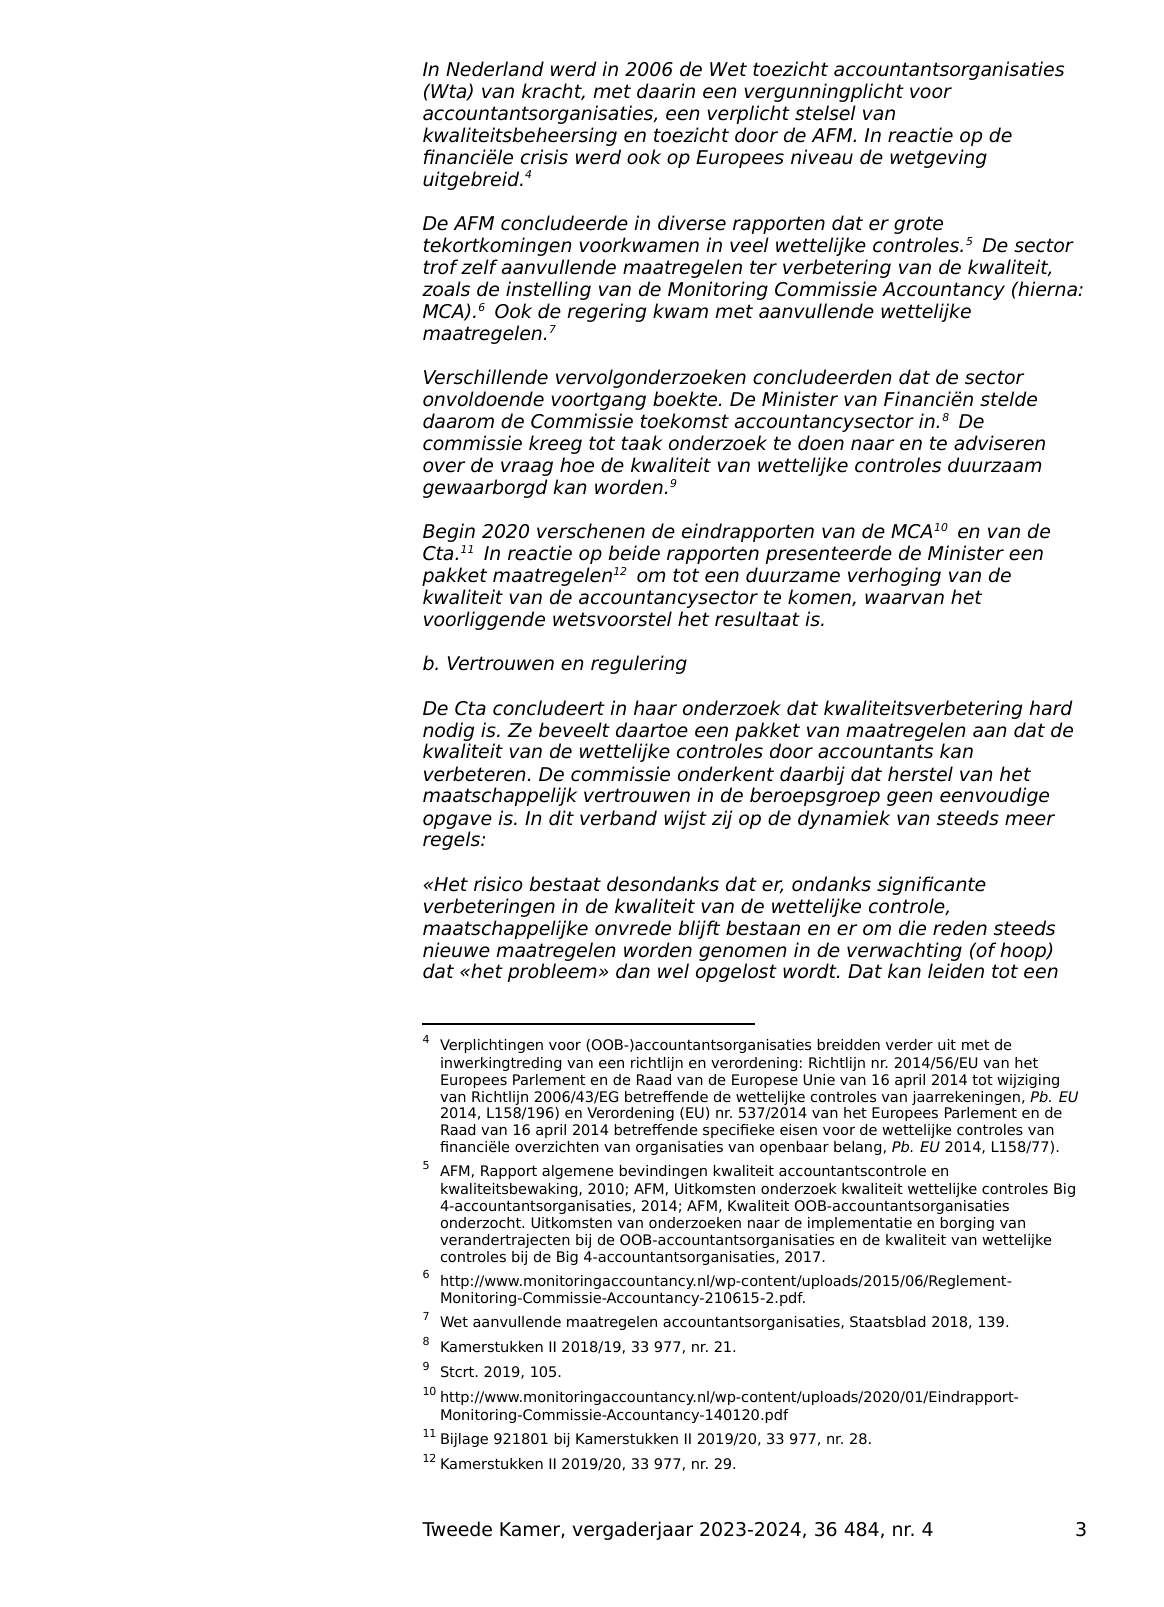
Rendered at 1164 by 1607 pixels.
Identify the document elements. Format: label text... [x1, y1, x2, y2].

text In Nederland werd in 2006 de Wet toezicht accountantsorganisaties (Wta) van kracht, met daarin een vergunningplicht voor accountantsorganisaties, een verplicht stelsel van kwaliteitsbeheersing en toezicht door de AFM. In reactie op de financiële crisis werd ook op Europees niveau de wetgeving uitgebreid. [422, 59, 1087, 191]
text De AFM concludeerde in diverse rapporten dat er grote tekortkomingen voorkwamen in veel wettelijke controles. De sector trof zelf aanvullende maatregelen ter verbetering van de kwaliteit, zoals de instelling van de Monitoring Commissie Accountancy (hierna: MCA). Ook de regering kwam met aanvullende wettelijke maatregelen. [422, 213, 1087, 345]
text Kamerstukken II 2018/19, 33 977, nr. 21. [422, 1335, 1087, 1357]
text http://www.monitoringaccountancy.nl/wp-content/uploads/2015/06/Reglement-Monitoring-Commissie-Accountancy-210615-2.pdf. [422, 1268, 1087, 1307]
text Begin 2020 verschenen de eindrapporten van de MCA en van de Cta. In reactie op beide rapporten presenteerde de Minister een pakket maatregelen om tot een duurzame verhoging van de kwaliteit van de accountancysector te komen, waarvan het voorliggende wetsvoorstel het resultaat is. [422, 521, 1087, 631]
text Verplichtingen voor (OOB-)accountantsorganisaties breidden verder uit met de inwerkingtreding van een richtlijn en verordening: Richtlijn nr. 2014/56/EU van het Europees Parlement en de Raad van de Europese Unie van 16 april 2014 tot wijziging van Richtlijn 2006/43/EG betreffende de wettelijke controles van jaarrekeningen, Pb. EU 2014, L158/196) en Verordening (EU) nr. 537/2014 van het Europees Parlement en de Raad van 16 april 2014 betreffende specifieke eisen voor de wettelijke controles van financiële overzichten van organisaties van openbaar belang, Pb. EU 2014, L158/77). [422, 1033, 1087, 1156]
text AFM, Rapport algemene bevindingen kwaliteit accountantscontrole en kwaliteitsbewaking, 2010; AFM, Uitkomsten onderzoek kwaliteit wettelijke controles Big 4-accountantsorganisaties, 2014; AFM, Kwaliteit OOB-accountantsorganisaties onderzocht. Uitkomsten van onderzoeken naar de implementatie en borging van verandertrajecten bij de OOB-accountantsorganisaties en de kwaliteit van wettelijke controles bij de Big 4-accountantsorganisaties, 2017. [422, 1159, 1087, 1266]
text http://www.monitoringaccountancy.nl/wp-content/uploads/2020/01/Eindrapport-Monitoring-Commissie-Accountancy-140120.pdf [422, 1385, 1087, 1424]
text Bijlage 921801 bij Kamerstukken II 2019/20, 33 977, nr. 28. [422, 1427, 1087, 1449]
text Kamerstukken II 2019/20, 33 977, nr. 29. [422, 1452, 1087, 1474]
text Verschillende vervolgonderzoeken concludeerden dat de sector onvoldoende voortgang boekte. De Minister van Financiën stelde daarom de Commissie toekomst accountancysector in. De commissie kreeg tot taak onderzoek te doen naar en te adviseren over de vraag hoe de kwaliteit van wettelijke controles duurzaam gewaarborgd kan worden. [422, 367, 1087, 499]
subtitle b. Vertrouwen en regulering [422, 653, 1087, 675]
text «Het risico bestaat desondanks dat er, ondanks significante verbeteringen in de kwaliteit van de wettelijke controle, maatschappelijke onvrede blijft bestaan en er om die reden steeds nieuwe maatregelen worden genomen in de verwachting (of hoop) dat «het probleem» dan wel opgelost wordt. Dat kan leiden tot een [422, 873, 1087, 983]
text De Cta concludeert in haar onderzoek dat kwaliteitsverbetering hard nodig is. Ze beveelt daartoe een pakket van maatregelen aan dat de kwaliteit van de wettelijke controles door accountants kan verbeteren. De commissie onderkent daarbij dat herstel van het maatschappelijk vertrouwen in de beroepsgroep geen eenvoudige opgave is. In dit verband wijst zij op de dynamiek van steeds meer regels: [422, 697, 1087, 851]
text Wet aanvullende maatregelen accountantsorganisaties, Staatsblad 2018, 139. [422, 1310, 1087, 1332]
text Stcrt. 2019, 105. [422, 1360, 1087, 1382]
